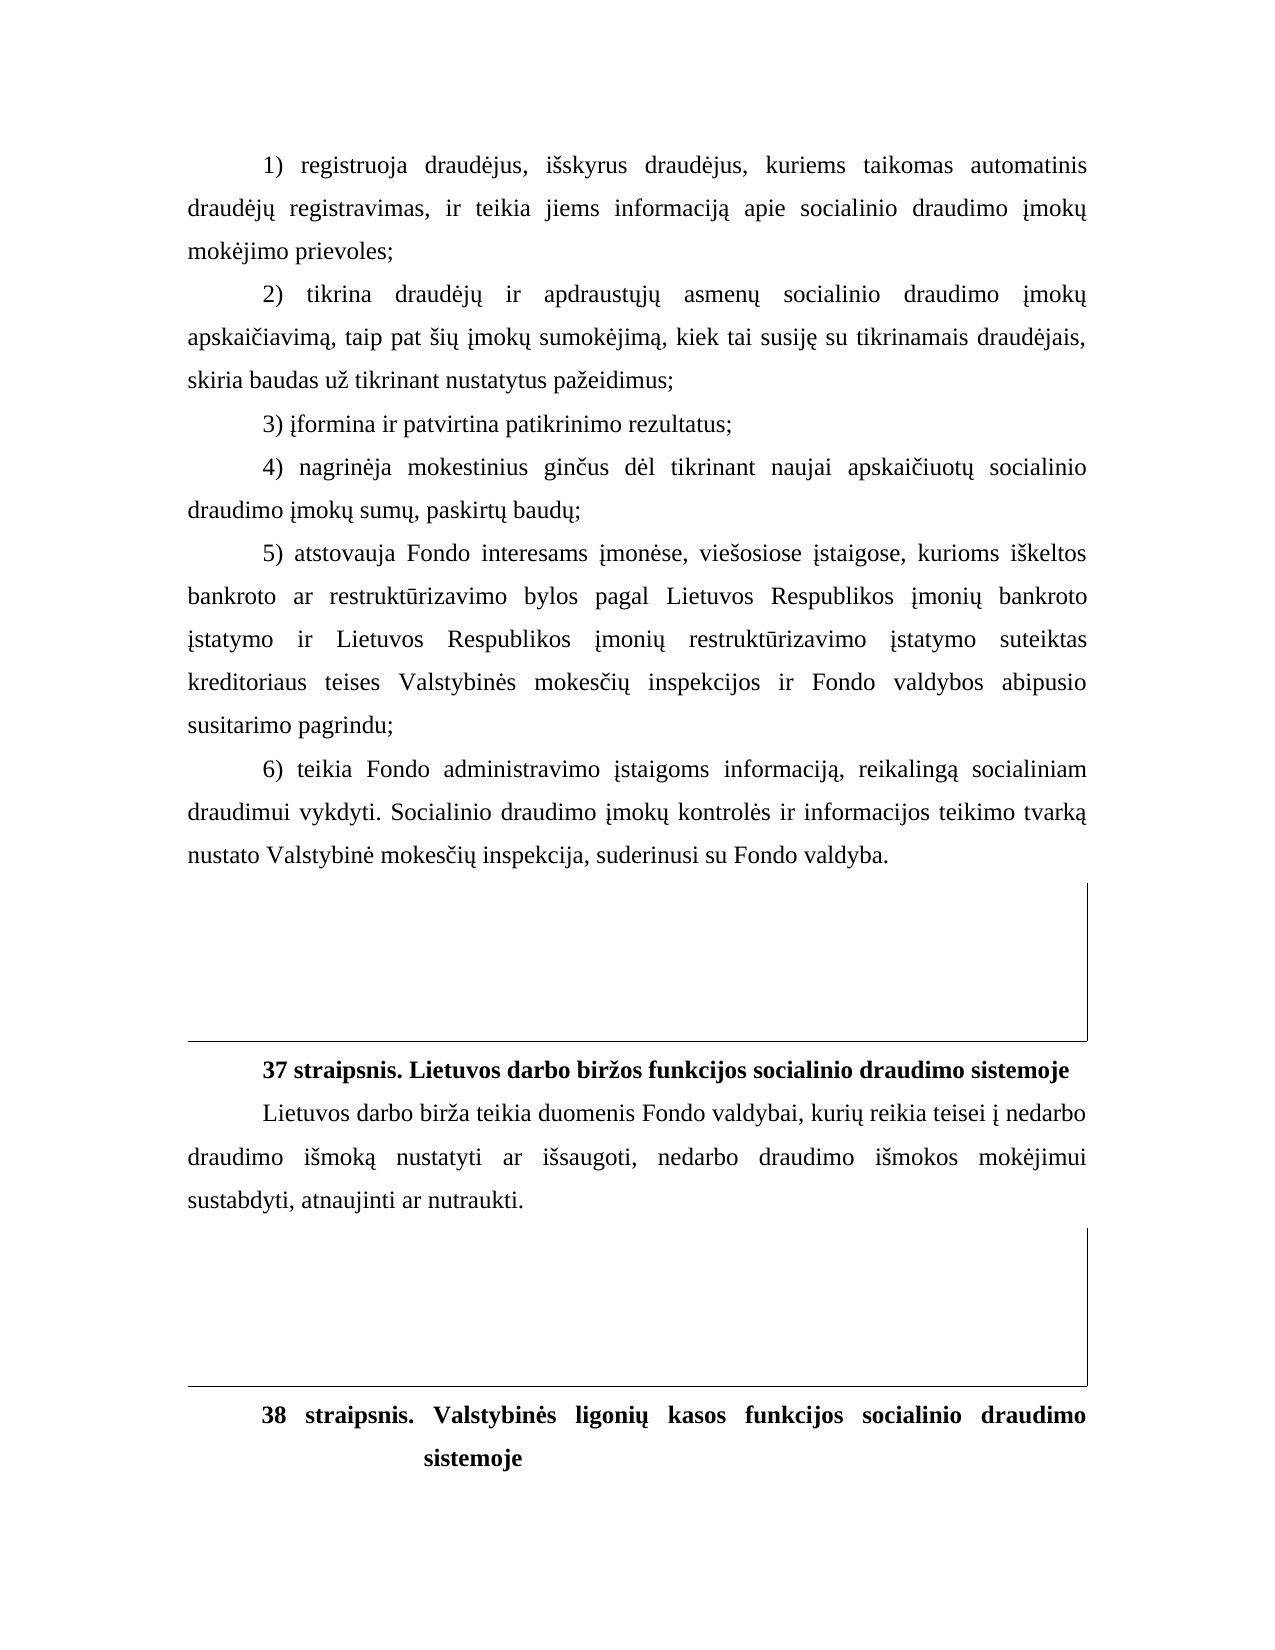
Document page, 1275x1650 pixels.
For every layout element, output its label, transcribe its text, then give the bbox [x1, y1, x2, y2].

text 6) teikia Fondo administravimo įstaigoms informaciją, reikalingą socialiniam draudimui vykdyti. Socialinio draudimo įmokų kontrolės ir informacijos teikimo tvarką nustato Valstybinė mokesčių inspekcija, suderinusi su Fondo valdyba. [187, 754, 1087, 869]
text 4) nagrinėja mokestinius ginčus dėl tikrinant naujai apskaičiuotų socialinio draudimo įmokų sumų, paskirtų baudų; [187, 452, 1087, 524]
text 37 straipsnis. Lietuvos darbo biržos funkcijos socialinio draudimo sistemoje [187, 1055, 1087, 1084]
text 1) registruoja draudėjus, išskyrus draudėjus, kuriems taikomas automatinis draudėjų registravimas, ir teikia jiems informaciją apie socialinio draudimo įmokų mokėjimo prievoles; [187, 150, 1087, 265]
text 38 straipsnis. Valstybinės ligonių kasos funkcijos socialinio draudimo sistemoje [261, 1400, 1087, 1472]
text 5) atstovauja Fondo interesams įmonėse, viešosiose įstaigose, kurioms iškeltos bankroto ar restruktūrizavimo bylos pagal Lietuvos Respublikos įmonių bankroto įstatymo ir Lietuvos Respublikos įmonių restruktūrizavimo įstatymo suteiktas kreditoriaus teises Valstybinės mokesčių inspekcijos ir Fondo valdybos abipusio susitarimo pagrindu; [187, 538, 1087, 739]
text Lietuvos darbo birža teikia duomenis Fondo valdybai, kurių reikia teisei į nedarbo draudimo išmoką nustatyti ar išsaugoti, nedarbo draudimo išmokos mokėjimui sustabdyti, atnaujinti ar nutraukti. [187, 1098, 1087, 1213]
text 2) tikrina draudėjų ir apdraustųjų asmenų socialinio draudimo įmokų apskaičiavimą, taip pat šių įmokų sumokėjimą, kiek tai susiję su tikrinamais draudėjais, skiria baudas už tikrinant nustatytus pažeidimus; [187, 279, 1087, 394]
text 3) įformina ir patvirtina patikrinimo rezultatus; [187, 409, 1087, 437]
